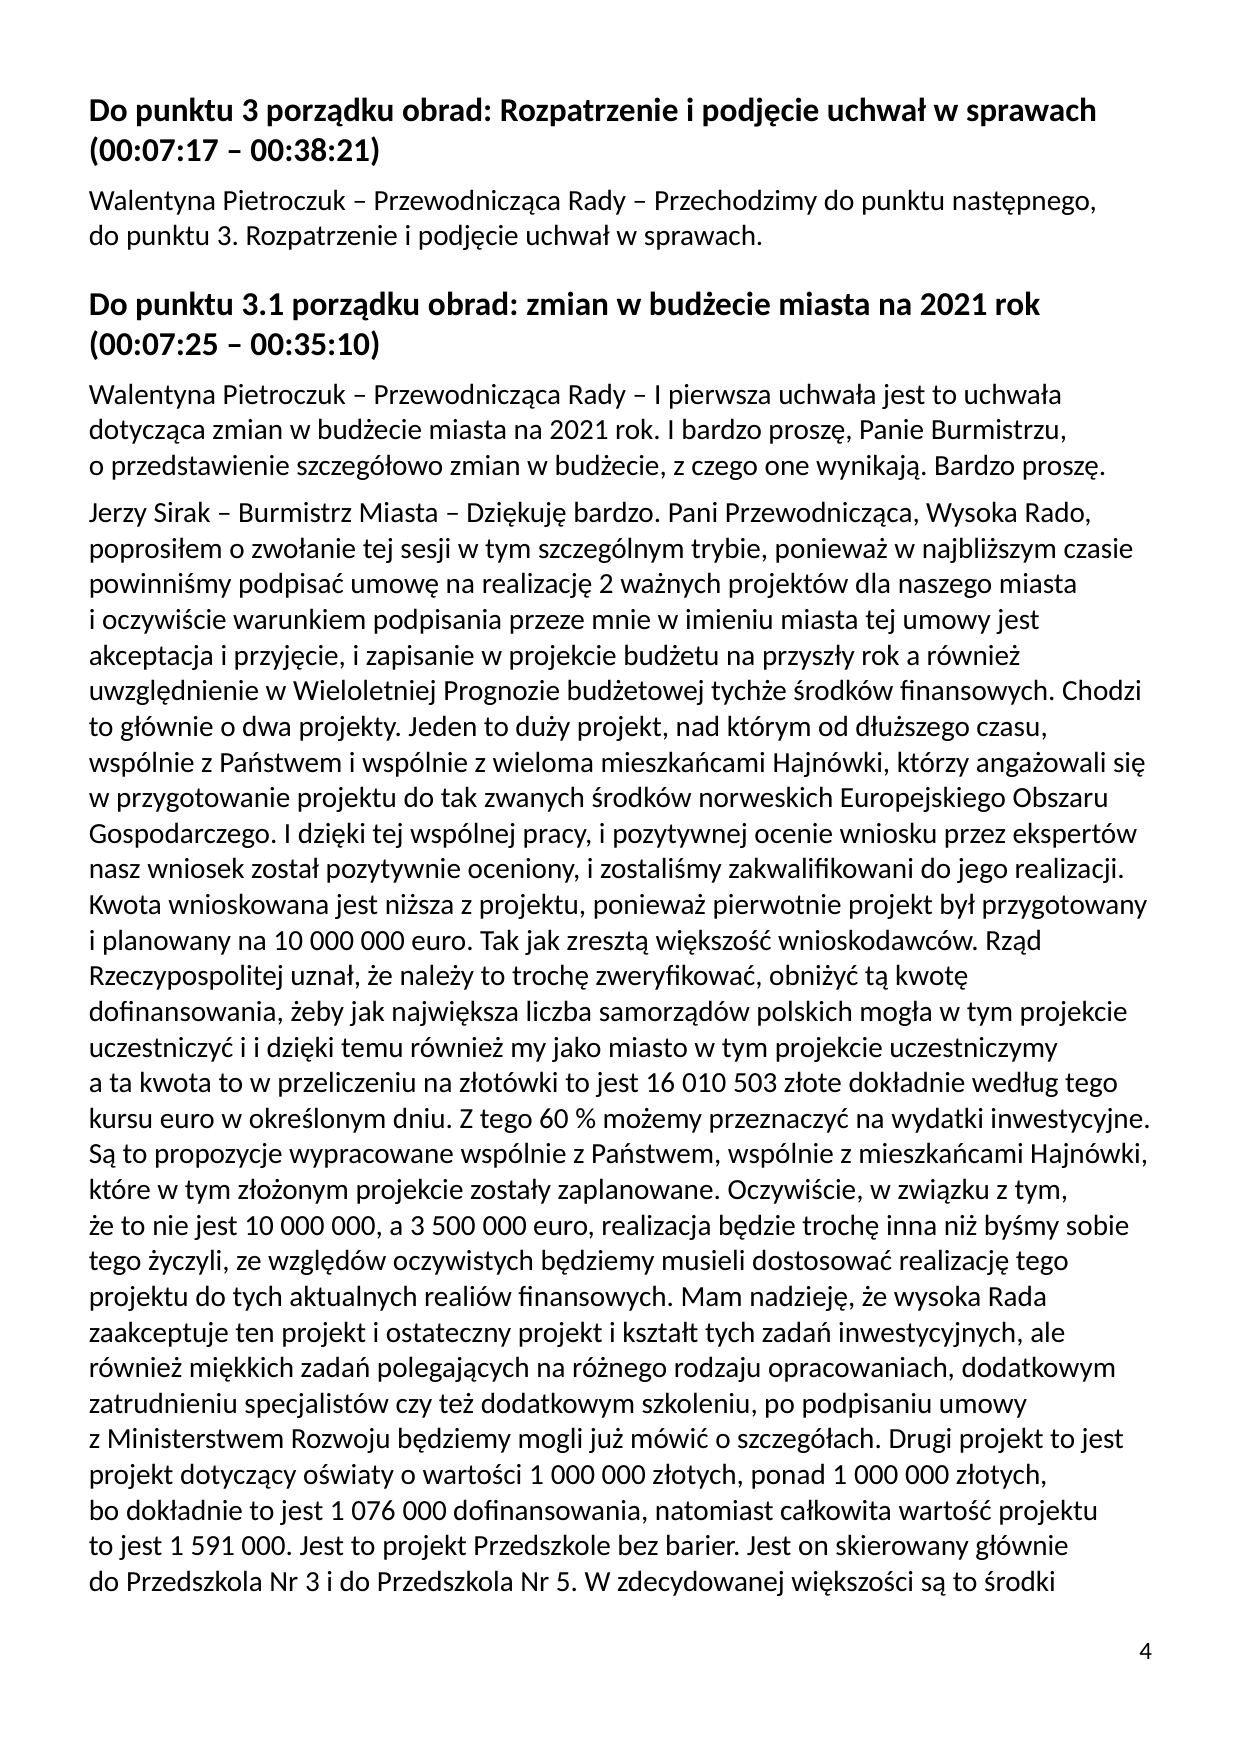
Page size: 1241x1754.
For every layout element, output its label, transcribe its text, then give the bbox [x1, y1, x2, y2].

subtitle Do punktu 3.1 porządku obrad: zmian w budżecie miasta na 2021 rok (00:07:25 – 00:35:10) [88, 282, 1152, 364]
text Walentyna Pietroczuk – Przewodnicząca Rady – I pierwsza uchwała jest to uchwała dotycząca zmian w budżecie miasta na 2021 rok. I bardzo proszę, Panie Burmistrzu, o przedstawienie szczegółowo zmian w budżecie, z czego one wynikają. Bardzo proszę. [88, 376, 1152, 483]
subtitle Do punktu 3 porządku obrad: Rozpatrzenie i podjęcie uchwał w sprawach (00:07:17 – 00:38:21) [88, 88, 1152, 170]
text Walentyna Pietroczuk – Przewodnicząca Rady – Przechodzimy do punktu następnego, do punktu 3. Rozpatrzenie i podjęcie uchwał w sprawach. [88, 182, 1152, 253]
text Jerzy Sirak – Burmistrz Miasta – Dziękuję bardzo. Pani Przewodnicząca, Wysoka Rado, poprosiłem o zwołanie tej sesji w tym szczególnym trybie, ponieważ w najbliższym czasie powinniśmy podpisać umowę na realizację 2 ważnych projektów dla naszego miasta i oczywiście warunkiem podpisania przeze mnie w imieniu miasta tej umowy jest akceptacja i przyjęcie, i zapisanie w projekcie budżetu na przyszły rok a również uwzględnienie w Wieloletniej Prognozie budżetowej tychże środków finansowych. Chodzi to głównie o dwa projekty. Jeden to duży projekt, nad którym od dłuższego czasu, wspólnie z Państwem i wspólnie z wieloma mieszkańcami Hajnówki, którzy angażowali się w przygotowanie projektu do tak zwanych środków norweskich Europejskiego Obszaru Gospodarczego. I dzięki tej wspólnej pracy, i pozytywnej ocenie wniosku przez ekspertów nasz wniosek został pozytywnie oceniony, i zostaliśmy zakwalifikowani do jego realizacji. Kwota wnioskowana jest niższa z projektu, ponieważ pierwotnie projekt był przygotowany i planowany na 10 000 000 euro. Tak jak zresztą większość wnioskodawców. Rząd Rzeczypospolitej uznał, że należy to trochę zweryfikować, obniżyć tą kwotę dofinansowania, żeby jak największa liczba samorządów polskich mogła w tym projekcie uczestniczyć i i dzięki temu również my jako miasto w tym projekcie uczestniczymy a ta kwota to w przeliczeniu na złotówki to jest 16 010 503 złote dokładnie według tego kursu euro w określonym dniu. Z tego 60 % możemy przeznaczyć na wydatki inwestycyjne. Są to propozycje wypracowane wspólnie z Państwem, wspólnie z mieszkańcami Hajnówki, które w tym złożonym projekcie zostały zaplanowane. Oczywiście, w związku z tym, że to nie jest 10 000 000, a 3 500 000 euro, realizacja będzie trochę inna niż byśmy sobie tego życzyli, ze względów oczywistych będziemy musieli dostosować realizację tego projektu do tych aktualnych realiów finansowych. Mam nadzieję, że wysoka Rada zaakceptuje ten projekt i ostateczny projekt i kształt tych zadań inwestycyjnych, ale również miękkich zadań polegających na różnego rodzaju opracowaniach, dodatkowym zatrudnieniu specjalistów czy też dodatkowym szkoleniu, po podpisaniu umowy z Ministerstwem Rozwoju będziemy mogli już mówić o szczegółach. Drugi projekt to jest projekt dotyczący oświaty o wartości 1 000 000 złotych, ponad 1 000 000 złotych, bo dokładnie to jest 1 076 000 dofinansowania, natomiast całkowita wartość projektu to jest 1 591 000. Jest to projekt Przedszkole bez barier. Jest on skierowany głównie do Przedszkola Nr 3 i do Przedszkola Nr 5. W zdecydowanej większości są to środki [88, 494, 1152, 1599]
